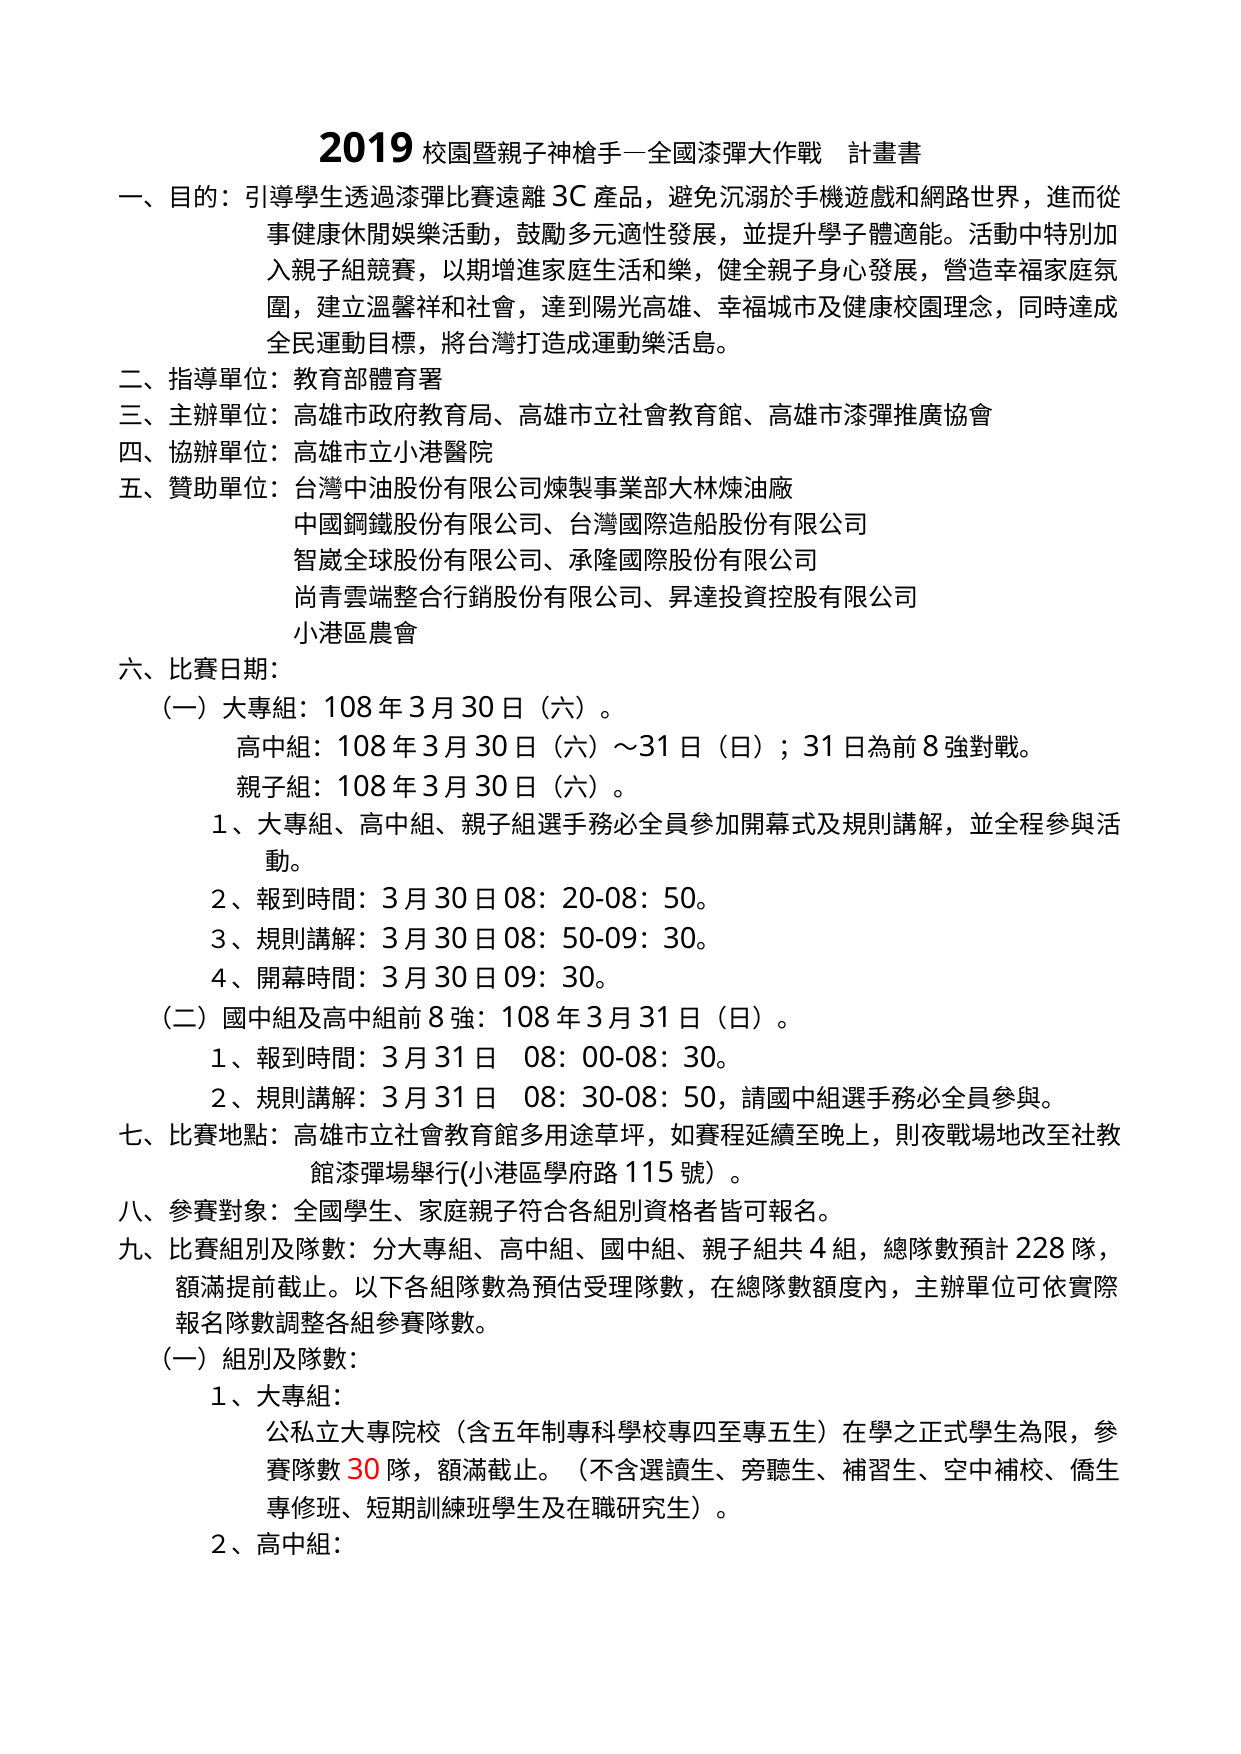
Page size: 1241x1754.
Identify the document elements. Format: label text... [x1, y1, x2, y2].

text 七、比賽地點：高雄市立社會教育館多用途草坪，如賽程延續至晚上，則夜戰場地改至社教館漆彈場舉行(小港區學府路115號）。 [118, 1116, 1122, 1191]
text 親子組：108年3月30日（六）。 [236, 765, 1122, 805]
text ４、開幕時間：3月30日09：30。 [207, 957, 1122, 996]
text ２、規則講解：3月31日 08：30-08：50，請國中組選手務必全員參與。 [207, 1076, 1122, 1116]
text ２、報到時間：3月30日08：20-08：50。 [207, 877, 1122, 917]
text 2019校園暨親子神槍手—全國漆彈大作戰 計畫書 [118, 118, 1122, 175]
text 公私立大專院校（含五年制專科學校專四至專五生）在學之正式學生為限，參賽隊數30隊，額滿截止。（不含選讀生、旁聽生、補習生、空中補校、僑生專修班、短期訓練班學生及在職研究生）。 [265, 1412, 1122, 1524]
text （一）大專組：108年3月30日（六）。 [148, 686, 1122, 726]
text （二）國中組及高中組前8強：108年3月31日（日）。 [148, 996, 1122, 1036]
text 尚青雲端整合行銷股份有限公司、昇達投資控股有限公司 [118, 577, 1122, 613]
text （一）組別及隊數： [148, 1340, 1122, 1376]
text ３、規則講解：3月30日08：50-09：30。 [207, 917, 1122, 957]
text １、報到時間：3月31日 08：00-08：30。 [207, 1036, 1122, 1076]
text 九、比賽組別及隊數：分大專組、高中組、國中組、親子組共4組，總隊數預計228隊，額滿提前截止。以下各組隊數為預估受理隊數，在總隊數額度內，主辦單位可依實際報名隊數調整各組參賽隊數。 [118, 1228, 1122, 1340]
text 小港區農會 [118, 613, 1122, 649]
text 二、指導單位：教育部體育署 [118, 359, 1122, 396]
text 智崴全球股份有限公司、承隆國際股份有限公司 [118, 541, 1122, 577]
text ２、高中組： [207, 1524, 1122, 1561]
text 中國鋼鐵股份有限公司、台灣國際造船股份有限公司 [118, 504, 1122, 541]
text 一、目的：引導學生透過漆彈比賽遠離3C產品，避免沉溺於手機遊戲和網路世界，進而從事健康休閒娛樂活動，鼓勵多元適性發展，並提升學子體適能。活動中特別加入親子組競賽，以期增進家庭生活和樂，健全親子身心發展，營造幸福家庭氛圍，建立溫馨祥和社會，達到陽光高雄、幸福城市及健康校園理念，同時達成全民運動目標，將台灣打造成運動樂活島。 [118, 175, 1122, 359]
text 高中組：108年3月30日（六）〜31日（日）；31日為前8強對戰。 [236, 726, 1122, 765]
text 四、協辦單位：高雄市立小港醫院 [118, 432, 1122, 468]
text 六、比賽日期： [118, 649, 1122, 686]
text 三、主辦單位：高雄市政府教育局、高雄市立社會教育館、高雄市漆彈推廣協會 [118, 396, 1122, 432]
text 八、參賽對象：全國學生、家庭親子符合各組別資格者皆可報名。 [118, 1191, 1122, 1228]
text １、大專組、高中組、親子組選手務必全員參加開幕式及規則講解，並全程參與活動。 [207, 805, 1122, 877]
text 五、贊助單位：台灣中油股份有限公司煉製事業部大林煉油廠 [118, 468, 1122, 504]
text １、大專組： [207, 1376, 1122, 1412]
